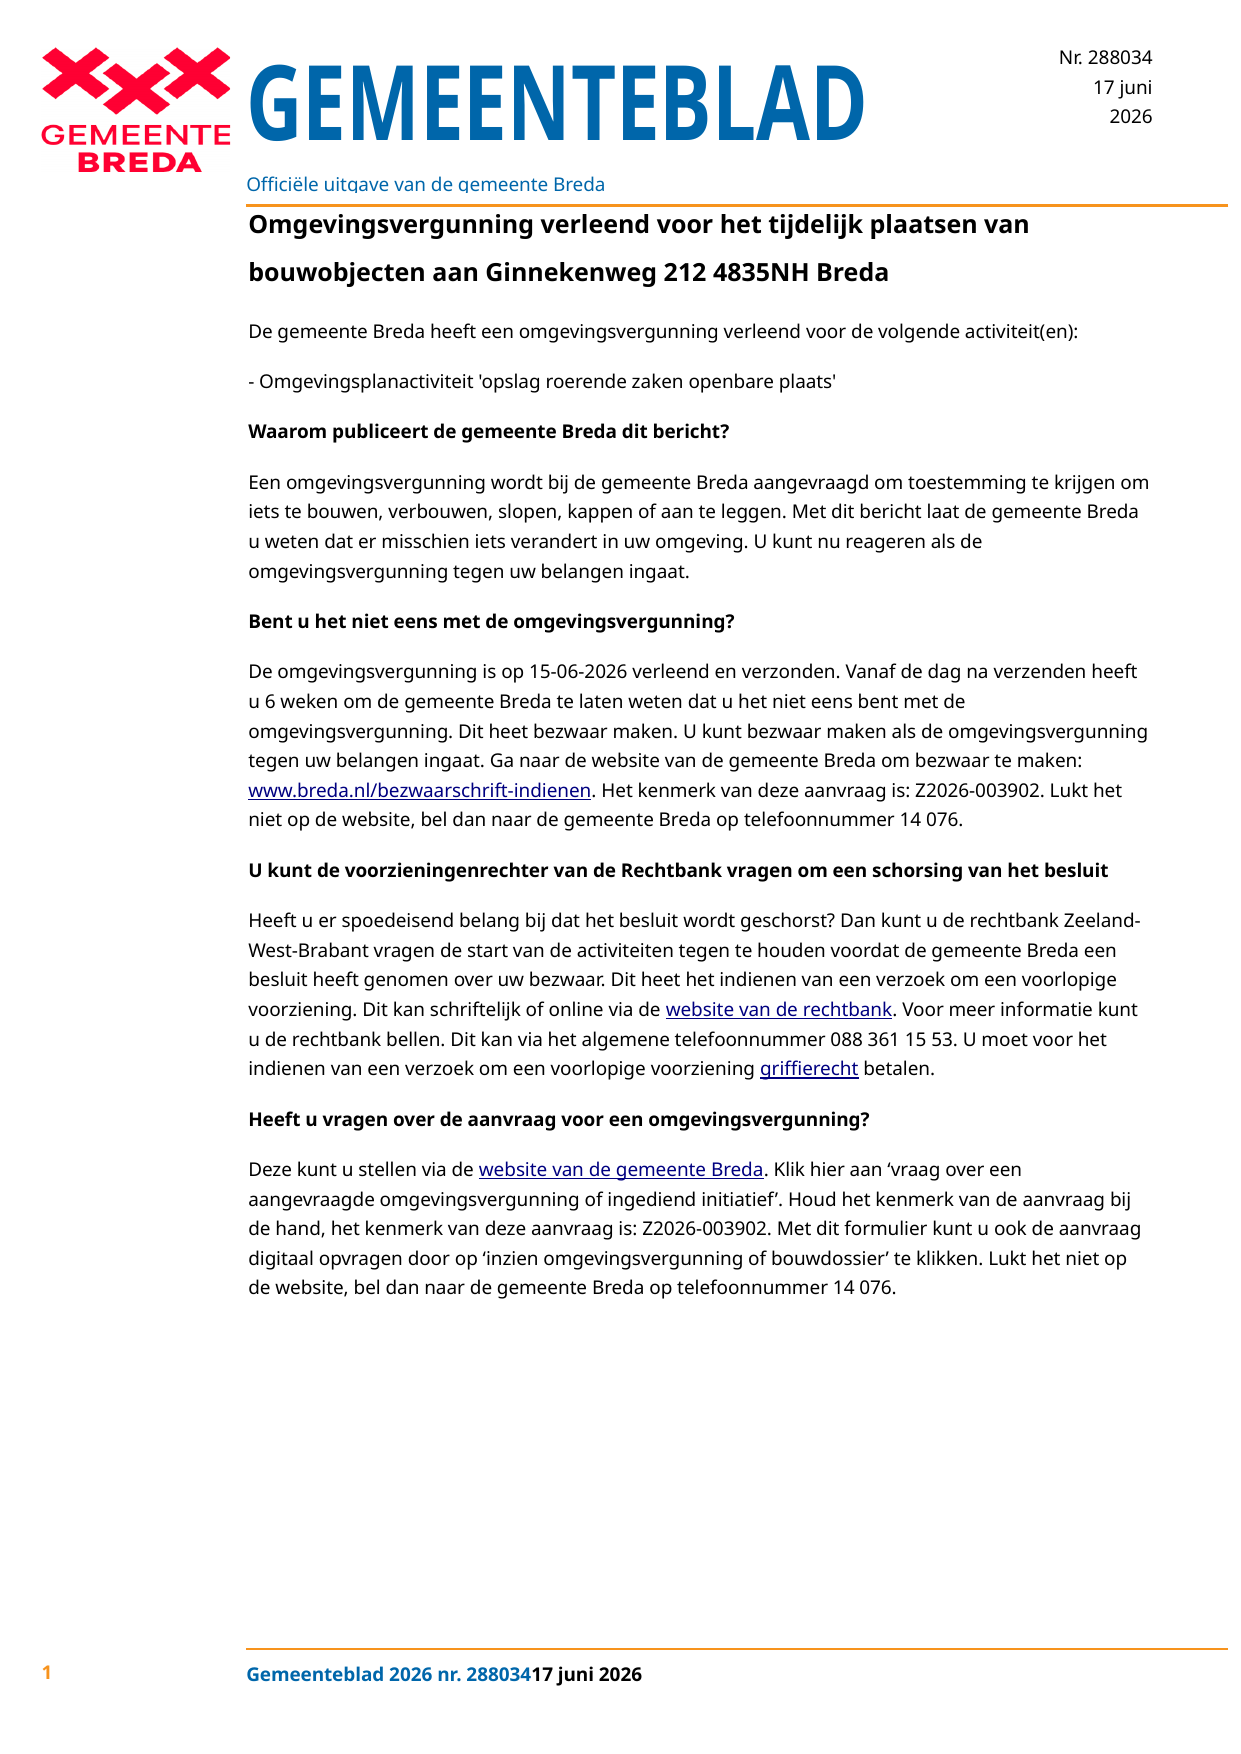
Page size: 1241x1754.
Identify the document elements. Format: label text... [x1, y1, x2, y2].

text U kunt de voorzieningenrechter van de Rechtbank vragen om een schorsing van het besluit [248, 857, 1152, 883]
text - Omgevingsplanactiviteit 'opslag roerende zaken openbare plaats' [248, 368, 1152, 394]
picture [41, 47, 231, 172]
text Heeft u vragen over de aanvraag voor een omgevingsvergunning? [248, 1106, 1152, 1132]
text De omgevingsvergunning is op 15-06-2026 verleend en verzonden. Vanaf de dag na verzenden heeft u 6 weken om de gemeente Breda te laten weten dat u het niet eens bent met de omgevingsvergunning. Dit heet bezwaar maken. U kunt bezwaar maken als de omgevingsvergunning tegen uw belangen ingaat. Ga naar de website van de gemeente Breda om bezwaar te maken: www.breda.nl/bezwaarschrift-indienen. Het kenmerk van deze aanvraag is: Z2026-003902. Lukt het niet op de website, bel dan naar de gemeente Breda op telefoonnummer 14 076. [248, 659, 1152, 832]
text De gemeente Breda heeft een omgevingsvergunning verleend voor de volgende activiteit(en): [248, 318, 1152, 344]
text Heeft u er spoedeisend belang bij dat het besluit wordt geschorst? Dan kunt u de rechtbank Zeeland-West-Brabant vragen de start van de activiteiten tegen te houden voordat de gemeente Breda een besluit heeft genomen over uw bezwaar. Dit heet het indienen van een verzoek om een voorlopige voorziening. Dit kan schriftelijk of online via de website van de rechtbank. Voor meer informatie kunt u de rechtbank bellen. Dit kan via het algemene telefoonnummer 088 361 15 53. U moet voor het indienen van een verzoek om een voorlopige voorziening griffierecht betalen. [248, 907, 1152, 1081]
text Waarom publiceert de gemeente Breda dit bericht? [248, 419, 1152, 444]
text Bent u het niet eens met de omgevingsvergunning? [248, 608, 1152, 634]
text Omgevingsvergunning verleend voor het tijdelijk plaatsen van bouwobjecten aan Ginnekenweg 212 4835NH Breda [248, 207, 1152, 288]
text Een omgevingsvergunning wordt bij de gemeente Breda aangevraagd om toestemming te krijgen om iets te bouwen, verbouwen, slopen, kappen of aan te leggen. Met dit bericht laat de gemeente Breda u weten dat er misschien iets verandert in uw omgeving. U kunt nu reageren als de omgevingsvergunning tegen uw belangen ingaat. [248, 469, 1152, 584]
text Deze kunt u stellen via de website van de gemeente Breda. Klik hier aan ‘vraag over een aangevraagde omgevingsvergunning of ingediend initiatief’. Houd het kenmerk van de aanvraag bij de hand, het kenmerk van deze aanvraag is: Z2026-003902. Met dit formulier kunt u ook de aanvraag digitaal opvragen door op ‘inzien omgevingsvergunning of bouwdossier’ te klikken. Lukt het niet op de website, bel dan naar de gemeente Breda op telefoonnummer 14 076. [248, 1156, 1152, 1300]
